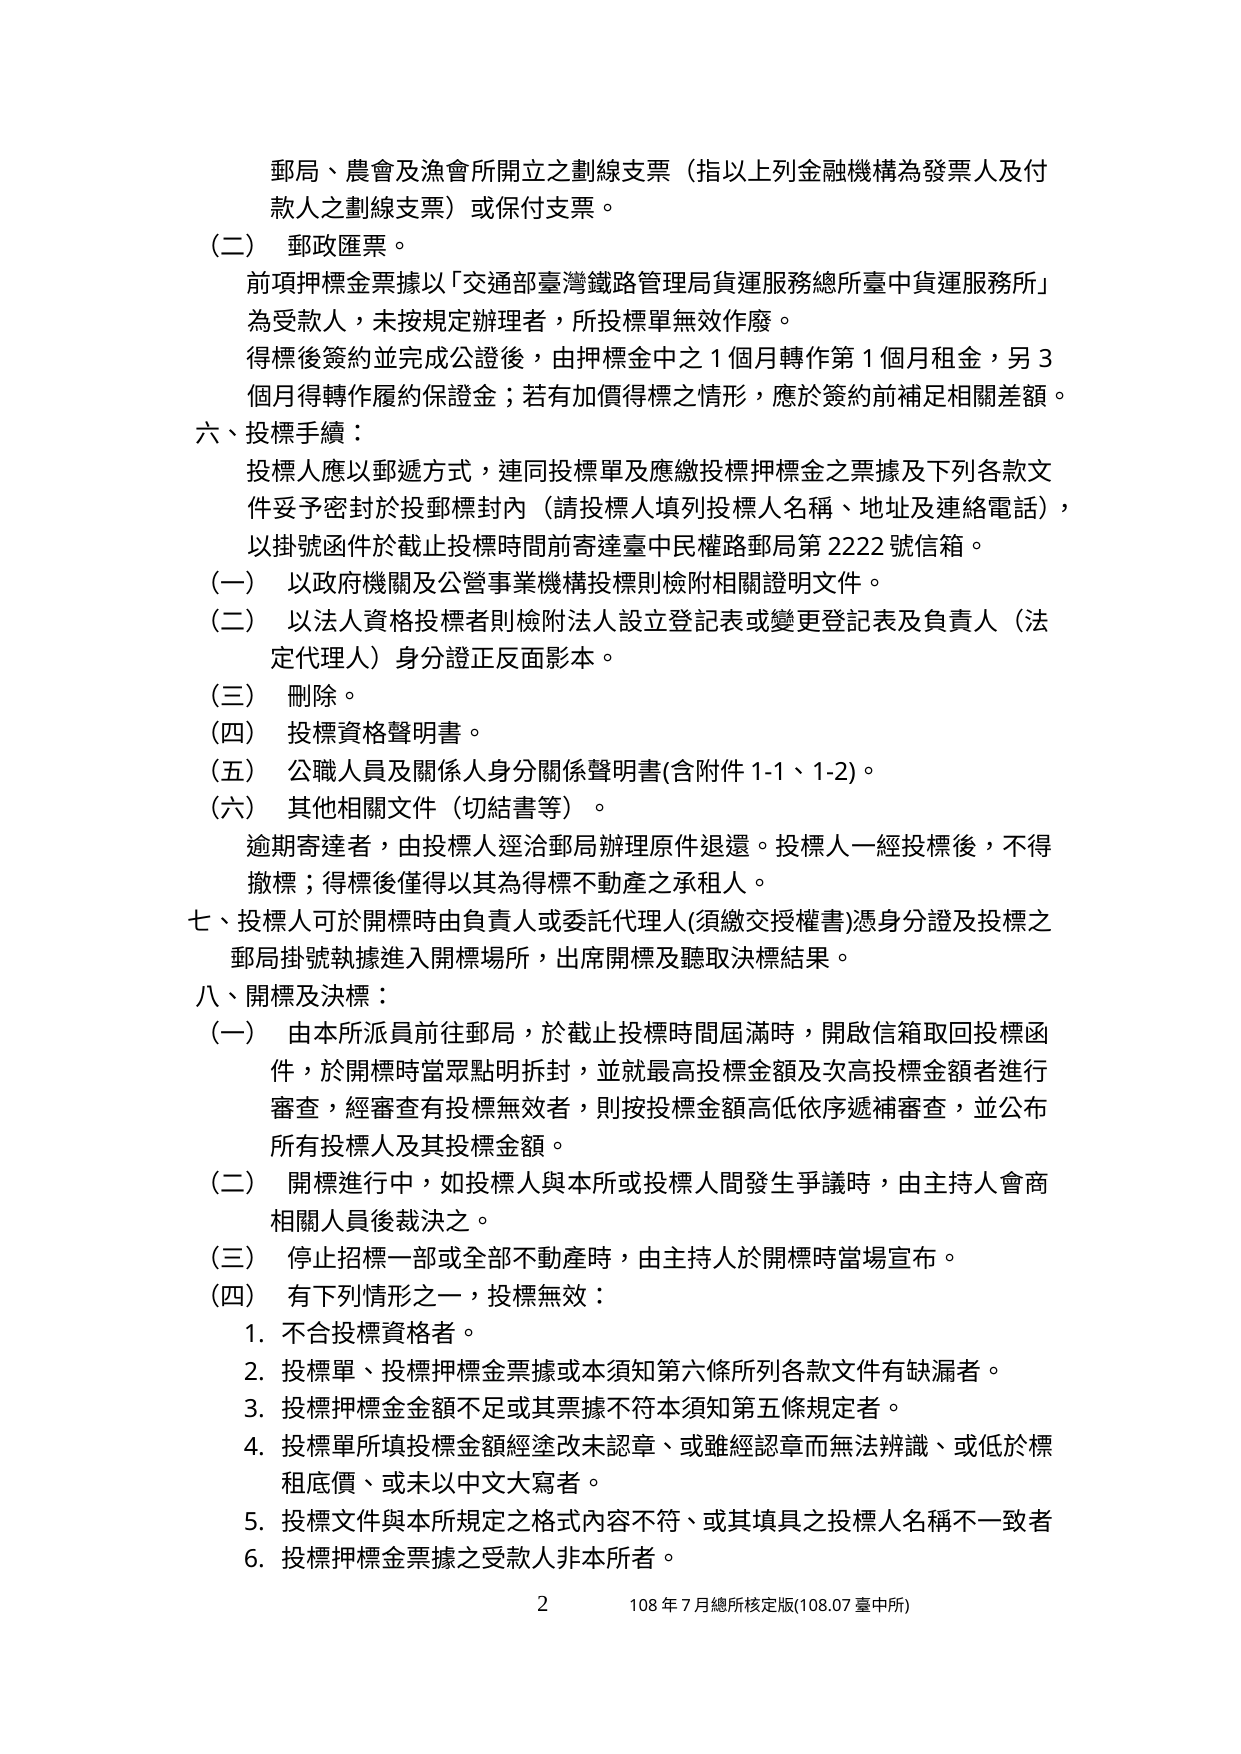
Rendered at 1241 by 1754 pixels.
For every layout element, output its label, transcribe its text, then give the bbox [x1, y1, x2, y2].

list 郵政匯票。 [195, 225, 1051, 262]
text 六、投標手續： [195, 412, 1053, 450]
list 投標資格聲明書。 [195, 712, 1051, 750]
list 開標進行中，如投標人與本所或投標人間發生爭議時，由主持人會商相關人員後裁決之。 [195, 1162, 1051, 1237]
text 前項押標金票據以「交通部臺灣鐵路管理局貨運服務總所臺中貨運服務所」為受款人，未按規定辦理者，所投標單無效作廢。 [246, 262, 1053, 337]
list 以法人資格投標者則檢附法人設立登記表或變更登記表及負責人（法定代理人）身分證正反面影本。 [195, 600, 1051, 675]
text 八、開標及決標： [195, 975, 1053, 1012]
text 投標人應以郵遞方式，連同投標單及應繳投標押標金之票據及下列各款文件妥予密封於投郵標封內（請投標人填列投標人名稱、地址及連絡電話），以掛號函件於截止投標時間前寄達臺中民權路郵局第2222號信箱。 [246, 450, 1053, 562]
list 投標押標金票據之受款人非本所者。 [244, 1537, 1053, 1575]
list 停止招標一部或全部不動產時，由主持人於開標時當場宣布。 [195, 1237, 1051, 1275]
list 刪除。 [195, 675, 1051, 712]
list 有下列情形之一，投標無效： [195, 1275, 1051, 1312]
list 公職人員及關係人身分關係聲明書(含附件1-1、1-2)。 [195, 750, 1051, 787]
list 其他相關文件（切結書等）。 [195, 787, 1051, 825]
list 郵局、農會及漁會所開立之劃線支票（指以上列金融機構為發票人及付款人之劃線支票）或保付支票。 [195, 150, 1051, 225]
list 由本所派員前往郵局，於截止投標時間屆滿時，開啟信箱取回投標函件，於開標時當眾點明拆封，並就最高投標金額及次高投標金額者進行審查，經審查有投標無效者，則按投標金額高低依序遞補審查，並公布所有投標人及其投標金額。 [195, 1012, 1051, 1162]
text 得標後簽約並完成公證後，由押標金中之1個月轉作第1個月租金，另3個月得轉作履約保證金；若有加價得標之情形，應於簽約前補足相關差額。 [246, 337, 1053, 412]
list 投標單、投標押標金票據或本須知第六條所列各款文件有缺漏者。 [244, 1350, 1053, 1387]
text 逾期寄達者，由投標人逕洽郵局辦理原件退還。投標人一經投標後，不得撤標；得標後僅得以其為得標不動產之承租人。 [246, 825, 1053, 900]
list 投標文件與本所規定之格式內容不符、或其填具之投標人名稱不一致者。 [244, 1500, 1053, 1537]
text 七、投標人可於開標時由負責人或委託代理人(須繳交授權書)憑身分證及投標之郵局掛號執據進入開標場所，出席開標及聽取決標結果。 [187, 900, 1053, 975]
list 投標單所填投標金額經塗改未認章、或雖經認章而無法辨識、或低於標租底價、或未以中文大寫者。 [244, 1425, 1053, 1500]
list 不合投標資格者。 [244, 1312, 1053, 1350]
list 以政府機關及公營事業機構投標則檢附相關證明文件。 [195, 562, 1051, 600]
list 投標押標金金額不足或其票據不符本須知第五條規定者。 [244, 1387, 1053, 1425]
